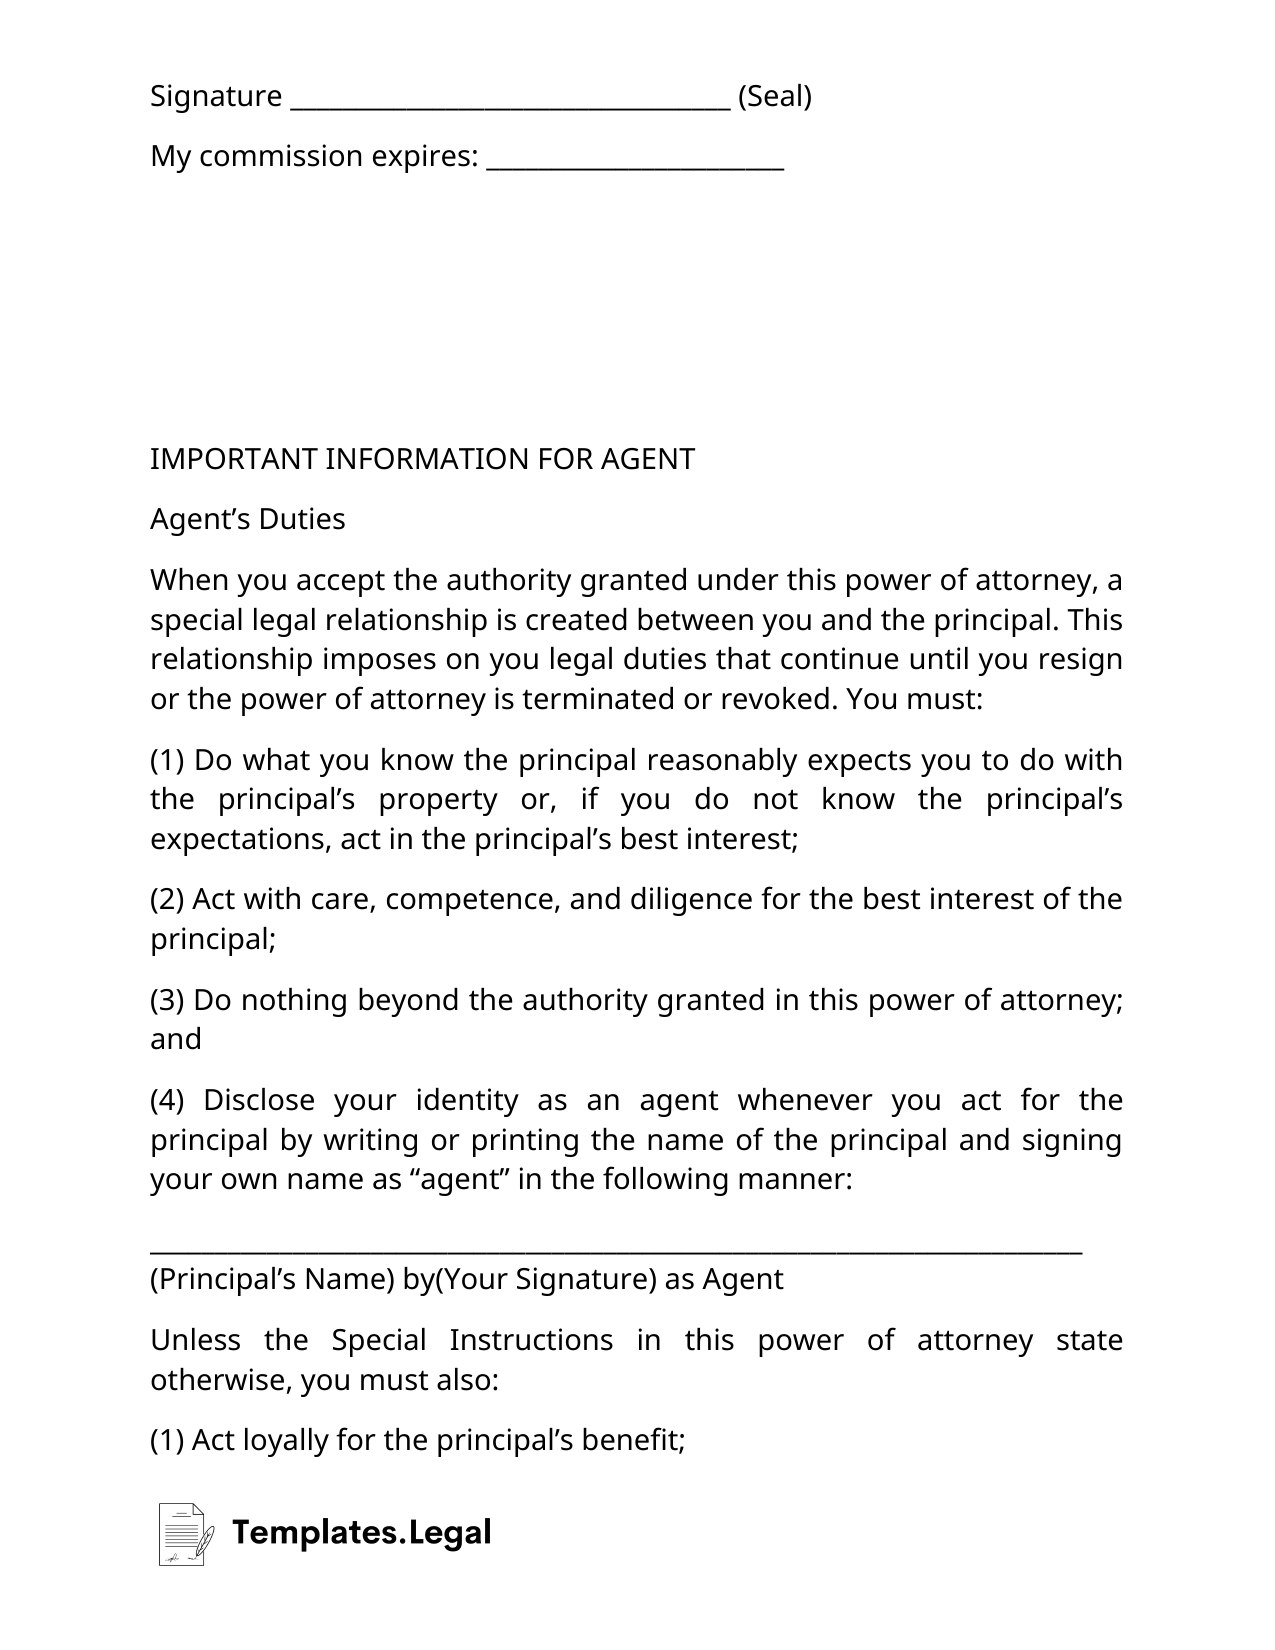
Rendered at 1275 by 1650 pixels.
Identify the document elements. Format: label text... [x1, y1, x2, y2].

text (4) Disclose your identity as an agent whenever you act for the principal by writing or printing the name of the principal and signing your own name as “agent” in the following manner: [150, 1079, 1125, 1198]
text ________________________________________________________________________ (Principal’s Name) by(Your Signature) as Agent [150, 1219, 1125, 1298]
text IMPORTANT INFORMATION FOR AGENT [150, 438, 1125, 478]
text (3) Do nothing beyond the authority granted in this power of attorney; and [150, 979, 1125, 1058]
text My commission expires: _______________________ [150, 136, 1125, 175]
text When you accept the authority granted under this power of attorney, a special legal relationship is created between you and the principal. This relationship imposes on you legal duties that continue until you resign or the power of attorney is terminated or revoked. You must: [150, 559, 1125, 718]
text Signature __________________________________ (Seal) [150, 75, 1125, 115]
text (1) Act loyally for the principal’s benefit; [150, 1419, 1125, 1459]
text (2) Act with care, competence, and diligence for the best interest of the principal; [150, 879, 1125, 958]
text (1) Do what you know the principal reasonably expects you to do with the principal’s property or, if you do not know the principal’s expectations, act in the principal’s best interest; [150, 739, 1125, 858]
text Agent’s Duties [150, 499, 1125, 538]
text Unless the Special Instructions in this power of attorney state otherwise, you must also: [150, 1319, 1125, 1398]
